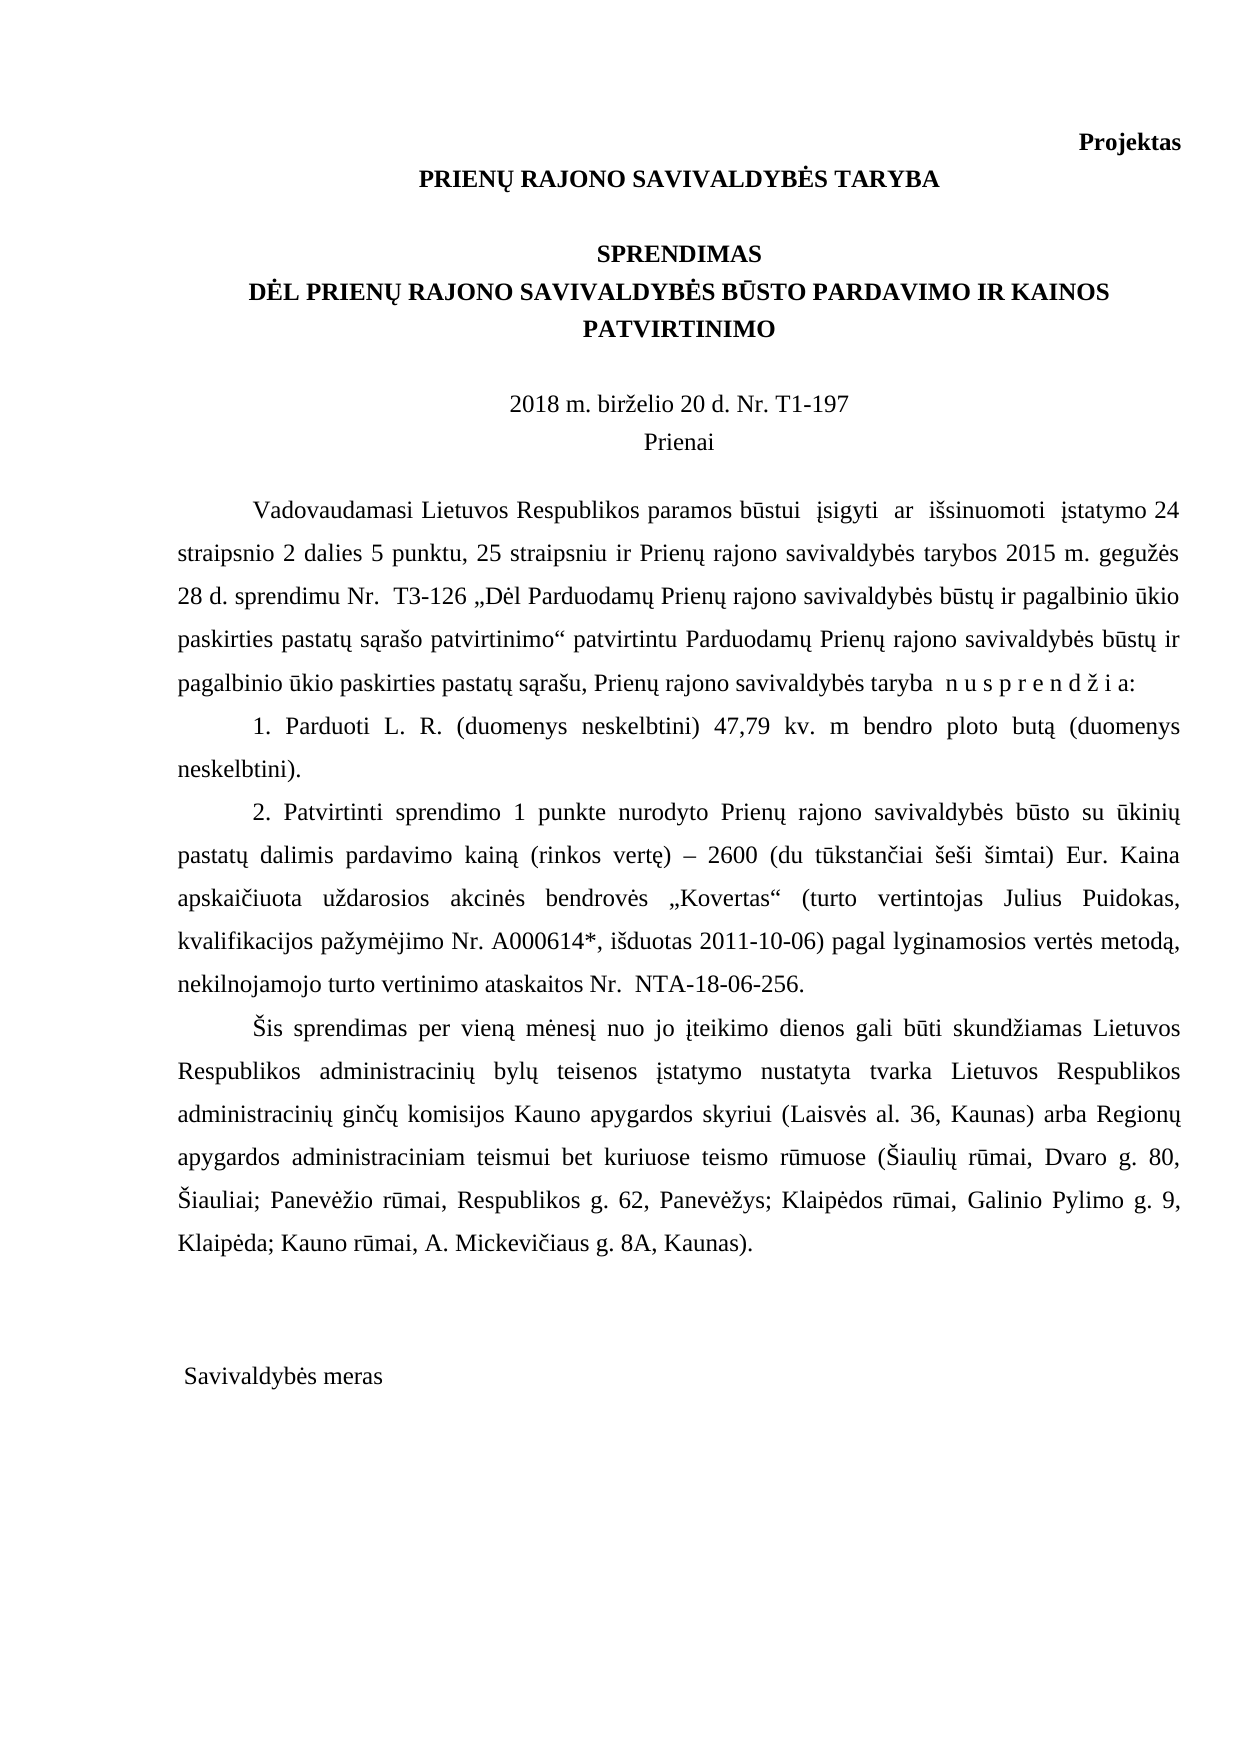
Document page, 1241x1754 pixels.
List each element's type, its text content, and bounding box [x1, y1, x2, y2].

text PRIENŲ RAJONO savivaldybės TARYBA [177, 156, 1181, 193]
text dėl PRIENŲ RAJONO savivaldybės būstO PARDAVIMO ir KAINOS PATVIRTINIMO [177, 268, 1181, 343]
text 1. Parduoti L. R. (duomenys neskelbtini) 47,79 kv. m bendro ploto butą (duomenys neskelbtini). [177, 711, 1181, 783]
text SPRENDIMAS [177, 231, 1181, 268]
text 2. Patvirtinti sprendimo 1 punkte nurodyto Prienų rajono savivaldybės būsto su ūkinių pastatų dalimis pardavimo kainą (rinkos vertę) – 2600 (du tūkstančiai šeši šimtai) Eur. Kaina apskaičiuota uždarosios akcinės bendrovės „Kovertas“ (turto vertintojas Julius Puidokas, kvalifikacijos pažymėjimo Nr. A000614*, išduotas 2011-10-06) pagal lyginamosios vertės metodą, nekilnojamojo turto vertinimo ataskaitos Nr. NTA-18-06-256. [177, 797, 1181, 998]
text Projektas [177, 118, 1181, 156]
text 2018 m. birželio 20 d. Nr. T1-197 [177, 381, 1181, 418]
text Savivaldybės meras [177, 1351, 1181, 1390]
text Prienai [177, 418, 1181, 456]
text Vadovaudamasi Lietuvos Respublikos paramos būstui įsigyti ar išsinuomoti įstatymo 24 straipsnio 2 dalies 5 punktu, 25 straipsniu ir Prienų rajono savivaldybės tarybos 2015 m. gegužės 28 d. sprendimu Nr. T3-126 „Dėl Parduodamų Prienų rajono savivaldybės būstų ir pagalbinio ūkio paskirties pastatų sąrašo patvirtinimo“ patvirtintu Parduodamų Prienų rajono savivaldybės būstų ir pagalbinio ūkio paskirties pastatų sąrašu, Prienų rajono savivaldybės taryba n u s p r e n d ž i a: [177, 495, 1181, 696]
text Šis sprendimas per vieną mėnesį nuo jo įteikimo dienos gali būti skundžiamas Lietuvos Respublikos administracinių bylų teisenos įstatymo nustatyta tvarka Lietuvos Respublikos administracinių ginčų komisijos Kauno apygardos skyriui (Laisvės al. 36, Kaunas) arba Regionų apygardos administraciniam teismui bet kuriuose teismo rūmuose (Šiaulių rūmai, Dvaro g. 80, Šiauliai; Panevėžio rūmai, Respublikos g. 62, Panevėžys; Klaipėdos rūmai, Galinio Pylimo g. 9, Klaipėda; Kauno rūmai, A. Mickevičiaus g. 8A, Kaunas). [177, 1013, 1181, 1257]
